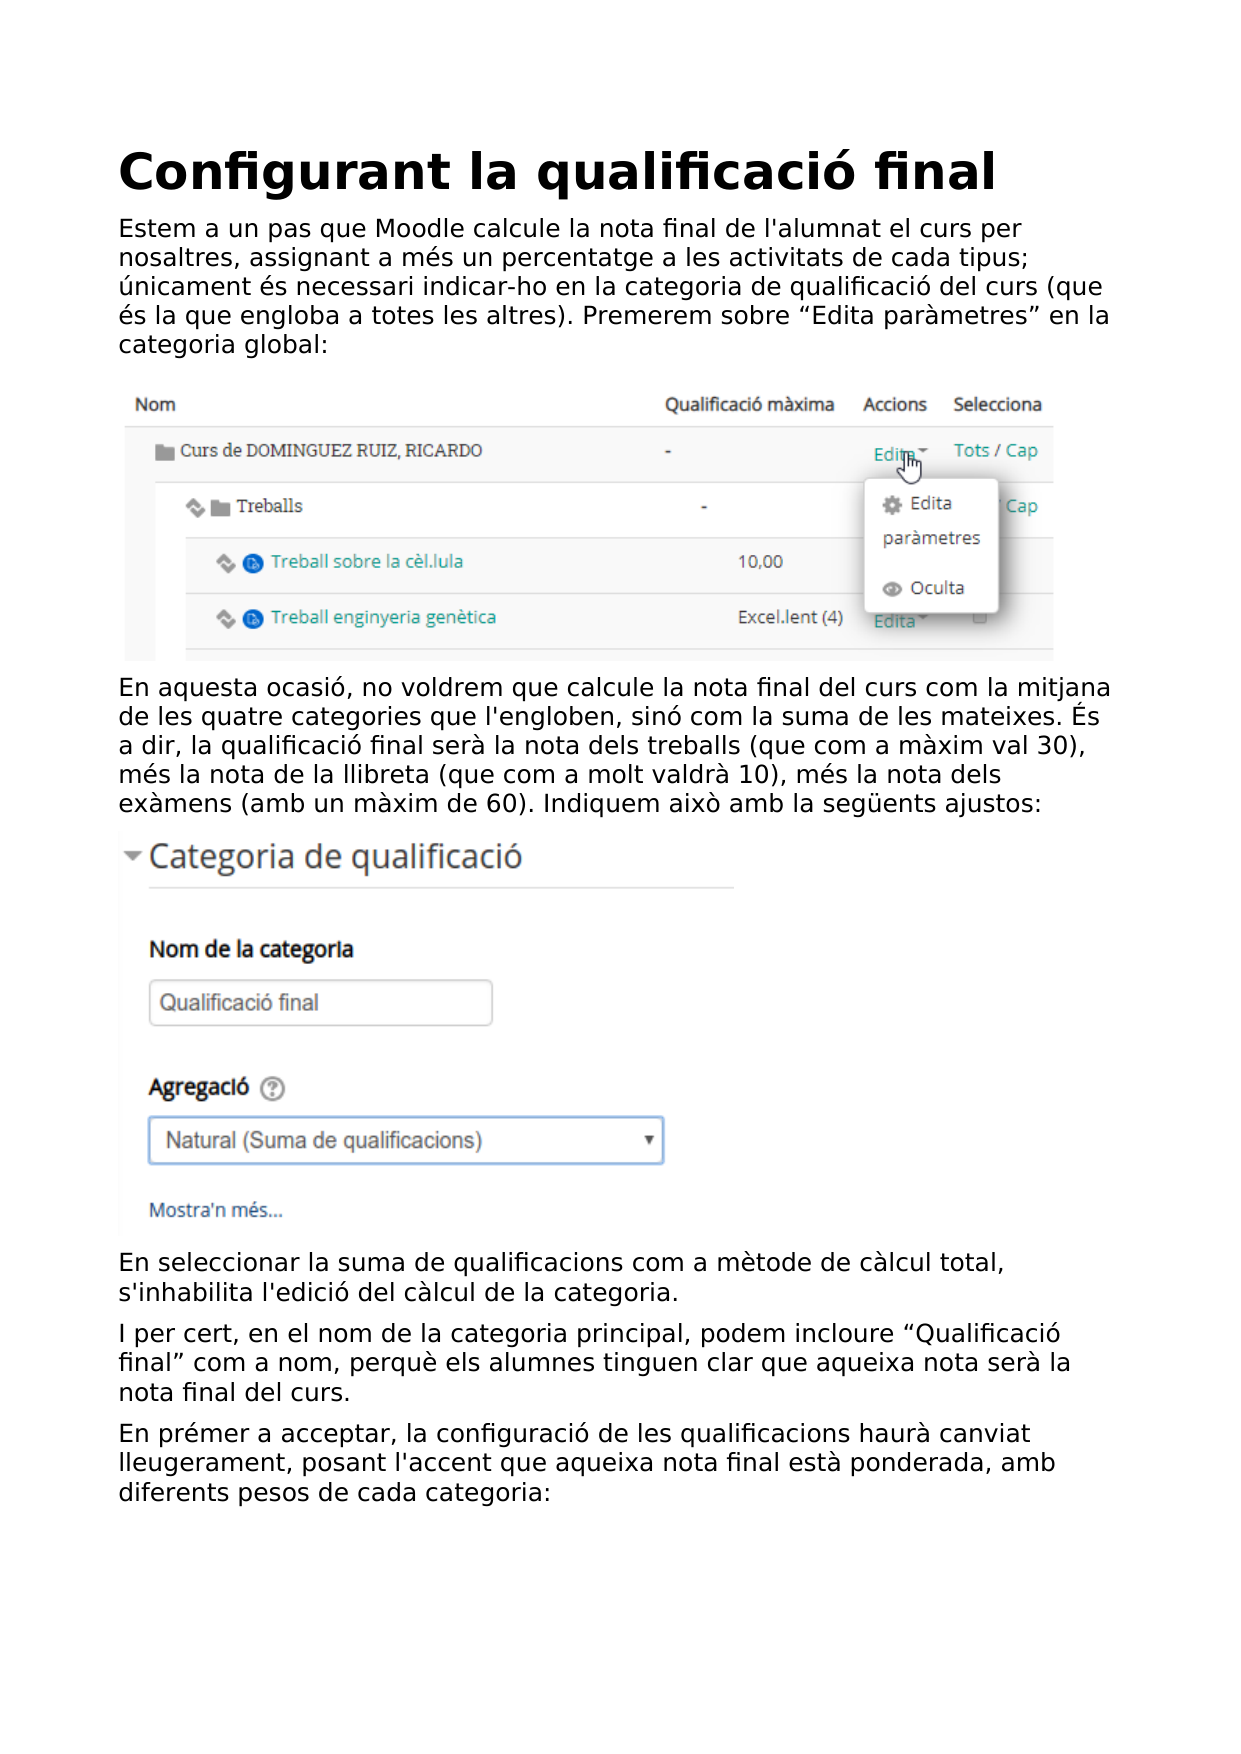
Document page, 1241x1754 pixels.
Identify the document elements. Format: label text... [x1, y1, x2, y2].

text En prémer a acceptar, la configuració de les qualificacions haurà canviat lleugerament, posant l'accent que aqueixa nota final està ponderada, amb diferents pesos de cada categoria: [118, 1419, 1122, 1507]
text I per cert, en el nom de la categoria principal, podem incloure “Qualificació final” com a nom, perquè els alumnes tinguen clar que aqueixa nota serà la nota final del curs. [118, 1319, 1122, 1407]
text En seleccionar la suma de qualificacions com a mètode de càlcul total, s'inhabilita l'edició del càlcul de la categoria. [118, 1248, 1122, 1307]
subtitle Configurant la qualificació final [118, 143, 1122, 201]
picture [118, 372, 1123, 661]
text En aquesta ocasió, no voldrem que calcule la nota final del curs com la mitjana de les quatre categories que l'engloben, sinó com la suma de les mateixes. És a dir, la qualificació final serà la nota dels treballs (que com a màxim val 30), més la nota de la llibreta (que com a molt valdrà 10), més la nota dels exàmens (amb un màxim de 60). Indiquem això amb la següents ajustos: [118, 673, 1122, 819]
picture [118, 831, 734, 1236]
text Estem a un pas que Moodle calcule la nota final de l'alumnat el curs per nosaltres, assignant a més un percentatge a les activitats de cada tipus; únicament és necessari indicar-ho en la categoria de qualificació del curs (que és la que engloba a totes les altres). Premerem sobre “Edita paràmetres” en la categoria global: [118, 214, 1122, 360]
